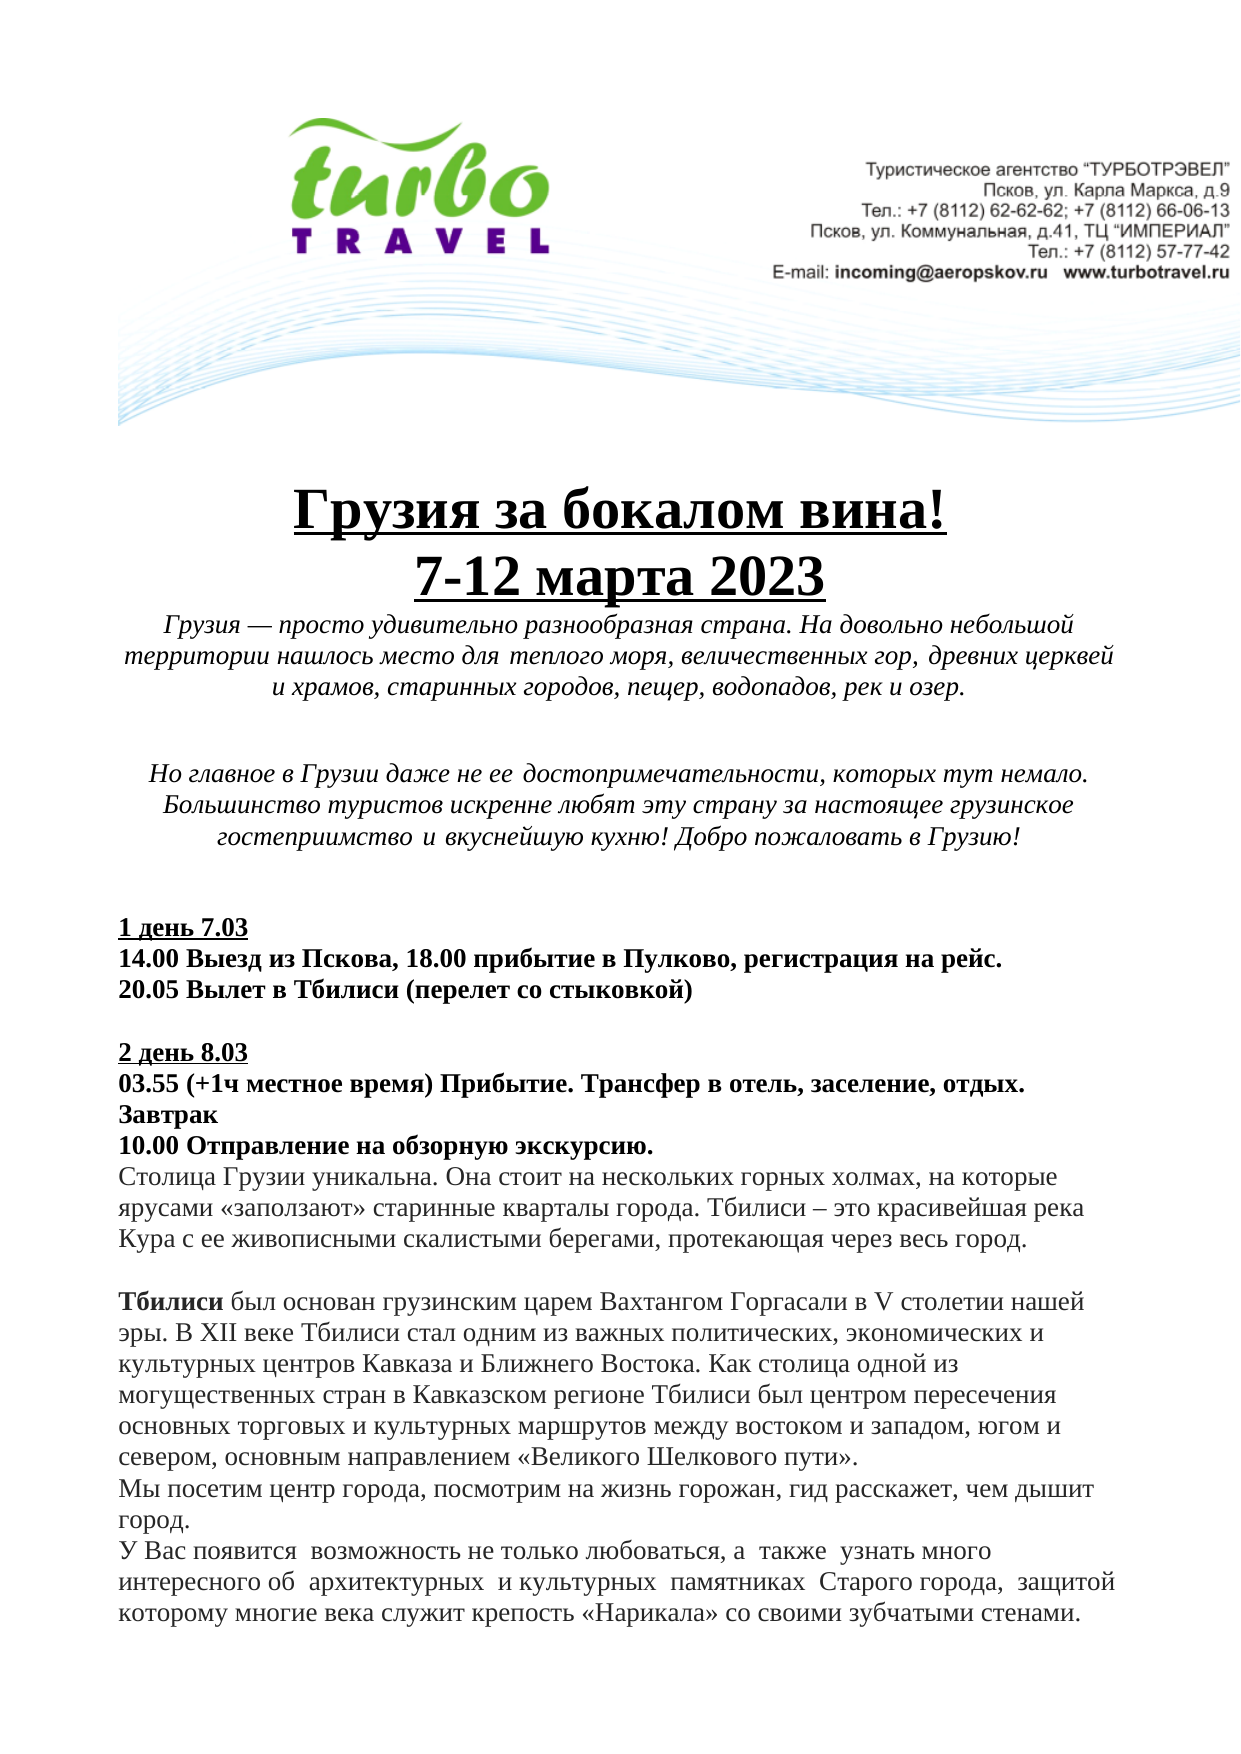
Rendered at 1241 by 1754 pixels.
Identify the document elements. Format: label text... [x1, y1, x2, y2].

text 10.00 Отправление на обзорную экскурсию. [118, 1129, 1122, 1160]
text 7-12 марта 2023 [118, 541, 1122, 608]
text Грузия — просто удивительно разнообразная страна. На довольно небольшой территории нашлось место для теплого моря, величественных гор, древних церквей и храмов, старинных городов, пещер, водопадов, рек и озер. [118, 608, 1122, 701]
text 14.00 Выезд из Пскова, 18.00 прибытие в Пулково, регистрация на рейс. 20.05 Вылет в Тбилиси (перелет со стыковкой) [118, 942, 1122, 1004]
text Грузия за бокалом вина! [118, 474, 1122, 541]
text 1 день 7.03 [118, 911, 1122, 942]
text 2 день 8.03 03.55 (+1ч местное время) Прибытие. Трансфер в отель, заселение, отдых. Завтрак [118, 1036, 1122, 1129]
text Но главное в Грузии даже не ее достопримечательности, которых тут немало. Большинство туристов искренне любят эту страну за настоящее грузинское гостеприимство и вкуснейшую кухню! Добро пожаловать в Грузию! [145, 757, 1096, 851]
text Тбилиси был основан грузинским царем Вахтангом Горгасали в V столетии нашей эры. В XII веке Тбилиси стал одним из важных политических, экономических и культурных центров Кавказа и Ближнего Востока. Как столица одной из могущественных стран в Кавказском регионе Тбилиси был центром пересечения основных торговых и культурных маршрутов между востоком и западом, югом и севером, основным направлением «Великого Шелкового пути». [118, 1285, 1122, 1472]
text Столица Грузии уникальна. Она стоит на нескольких горных холмах, на которые ярусами «заползают» старинные кварталы города. Тбилиси – это красивейшая река Кура с ее живописными скалистыми берегами, протекающая через весь город. [118, 1160, 1122, 1254]
text У Вас появится возможность не только любоваться, а также узнать много интересного об архитектурных и культурных памятниках Старого города, защитой которому многие века служит крепость «Нарикала» со своими зубчатыми стенами. [118, 1534, 1122, 1627]
text Мы посетим центр города, посмотрим на жизнь горожан, гид расскажет, чем дышит город. [118, 1472, 1122, 1534]
